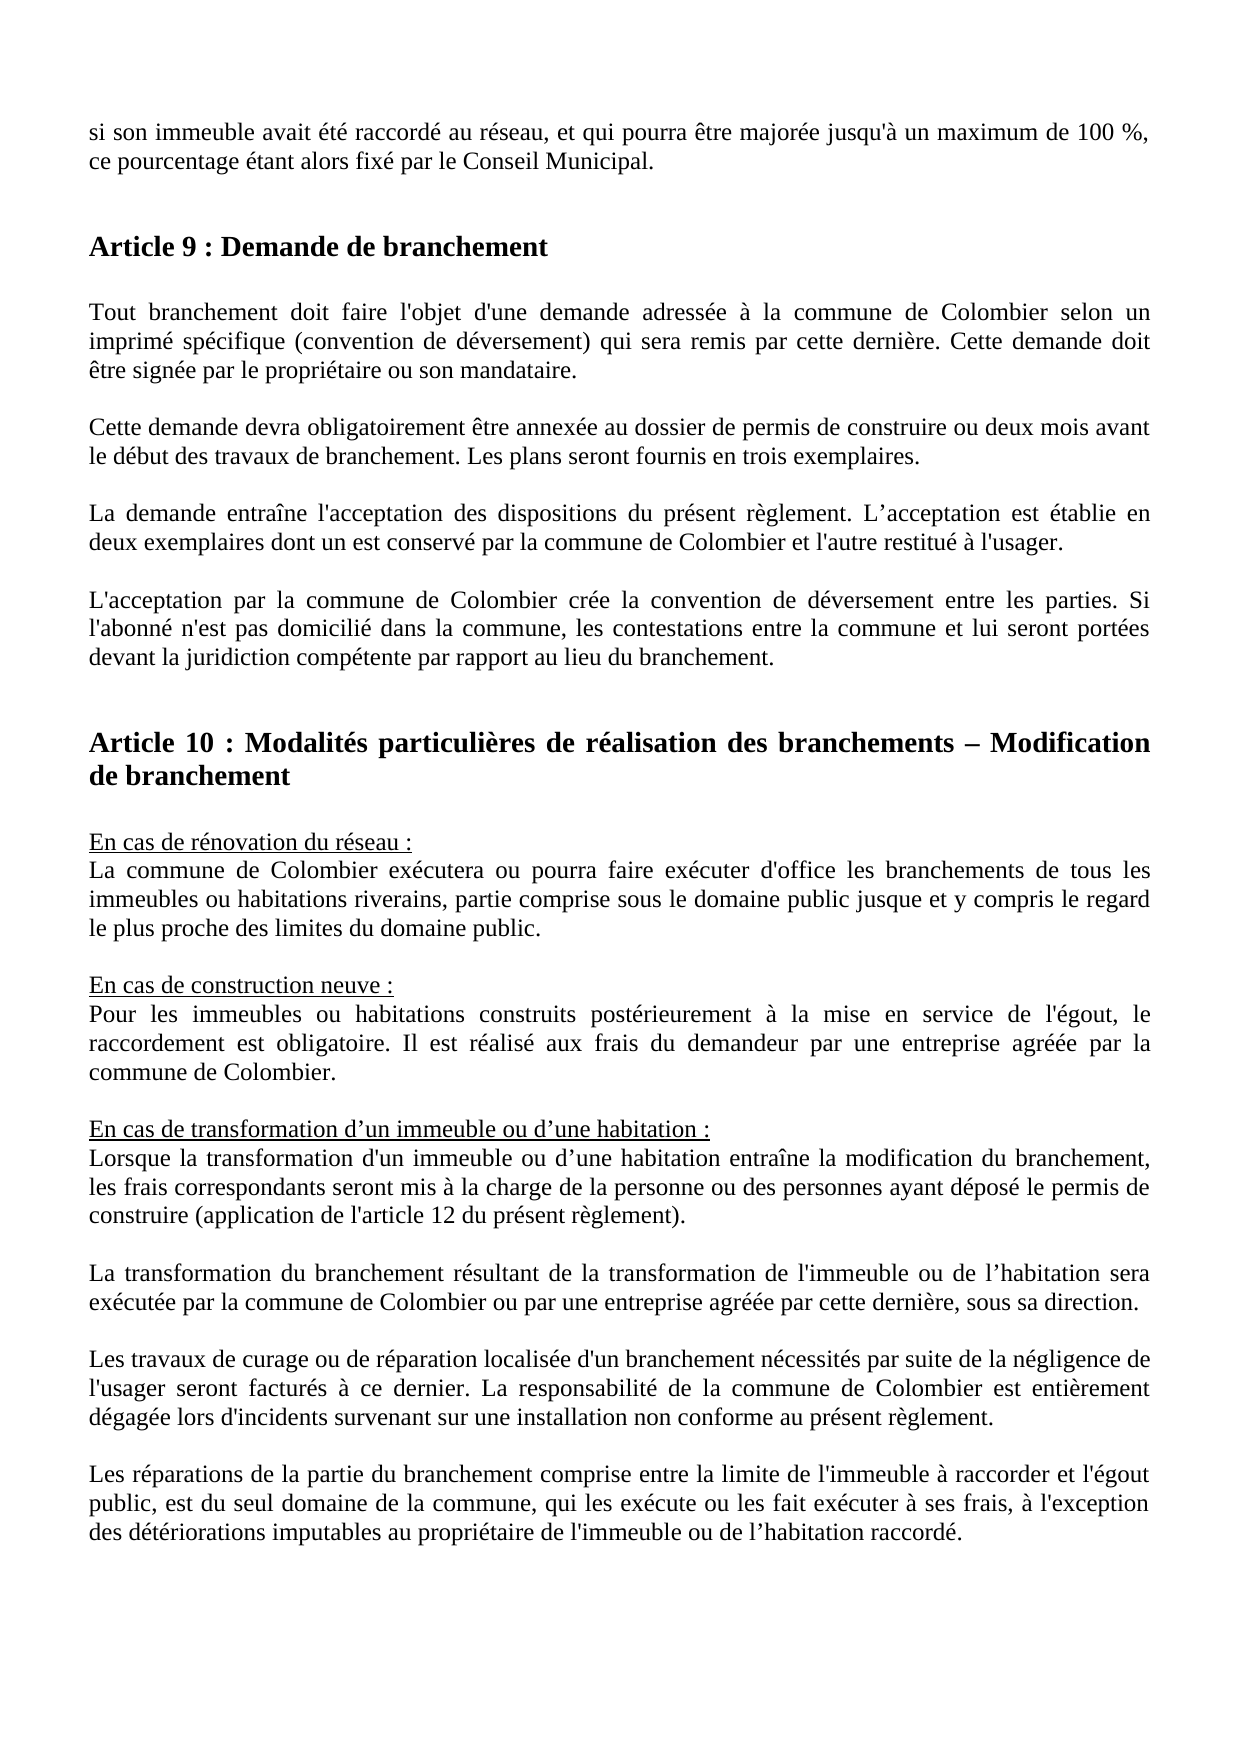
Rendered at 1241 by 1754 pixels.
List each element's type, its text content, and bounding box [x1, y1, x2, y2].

subtitle Article 10 : Modalités particulières de réalisation des branchements – Modification de branchement [89, 725, 1152, 792]
text Pour les immeubles ou habitations construits postérieurement à la mise en service de l'égout, le raccordement est obligatoire. Il est réalisé aux frais du demandeur par une entreprise agréée par la commune de Colombier. [89, 999, 1152, 1086]
text La commune de Colombier exécutera ou pourra faire exécuter d'office les branchements de tous les immeubles ou habitations riverains, partie comprise sous le domaine public jusque et y compris le regard le plus proche des limites du domaine public. [89, 856, 1152, 942]
text La transformation du branchement résultant de la transformation de l'immeuble ou de l’habitation sera exécutée par la commune de Colombier ou par une entreprise agréée par cette dernière, sous sa direction. [89, 1258, 1152, 1316]
text Les réparations de la partie du branchement comprise entre la limite de l'immeuble à raccorder et l'égout public, est du seul domaine de la commune, qui les exécute ou les fait exécuter à ses frais, à l'exception des détériorations imputables au propriétaire de l'immeuble ou de l’habitation raccordé. [89, 1459, 1152, 1546]
text En cas de rénovation du réseau : [89, 827, 1152, 856]
text Lorsque la transformation d'un immeuble ou d’une habitation entraîne la modification du branchement, les frais correspondants seront mis à la charge de la personne ou des personnes ayant déposé le permis de construire (application de l'article 12 du présent règlement). [89, 1143, 1152, 1229]
text En cas de construction neuve : [89, 971, 1152, 999]
text Cette demande devra obligatoirement être annexée au dossier de permis de construire ou deux mois avant le début des travaux de branchement. Les plans seront fournis en trois exemplaires. [89, 412, 1152, 470]
text La demande entraîne l'acceptation des dispositions du présent règlement. L’acceptation est établie en deux exemplaires dont un est conservé par la commune de Colombier et l'autre restitué à l'usager. [89, 498, 1152, 556]
text En cas de transformation d’un immeuble ou d’une habitation : [89, 1114, 1152, 1143]
text Les travaux de curage ou de réparation localisée d'un branchement nécessités par suite de la négligence de l'usager seront facturés à ce dernier. La responsabilité de la commune de Colombier est entièrement dégagée lors d'incidents survenant sur une installation non conforme au présent règlement. [89, 1344, 1152, 1431]
text Tout branchement doit faire l'objet d'une demande adressée à la commune de Colombier selon un imprimé spécifique (convention de déversement) qui sera remis par cette dernière. Cette demande doit être signée par le propriétaire ou son mandataire. [89, 297, 1152, 383]
text L'acceptation par la commune de Colombier crée la convention de déversement entre les parties. Si l'abonné n'est pas domicilié dans la commune, les contestations entre la commune et lui seront portées devant la juridiction compétente par rapport au lieu du branchement. [89, 585, 1152, 671]
subtitle Article 9 : Demande de branchement [89, 229, 1152, 262]
text si son immeuble avait été raccordé au réseau, et qui pourra être majorée jusqu'à un maximum de 100 %, ce pourcentage étant alors fixé par le Conseil Municipal. [89, 117, 1152, 175]
